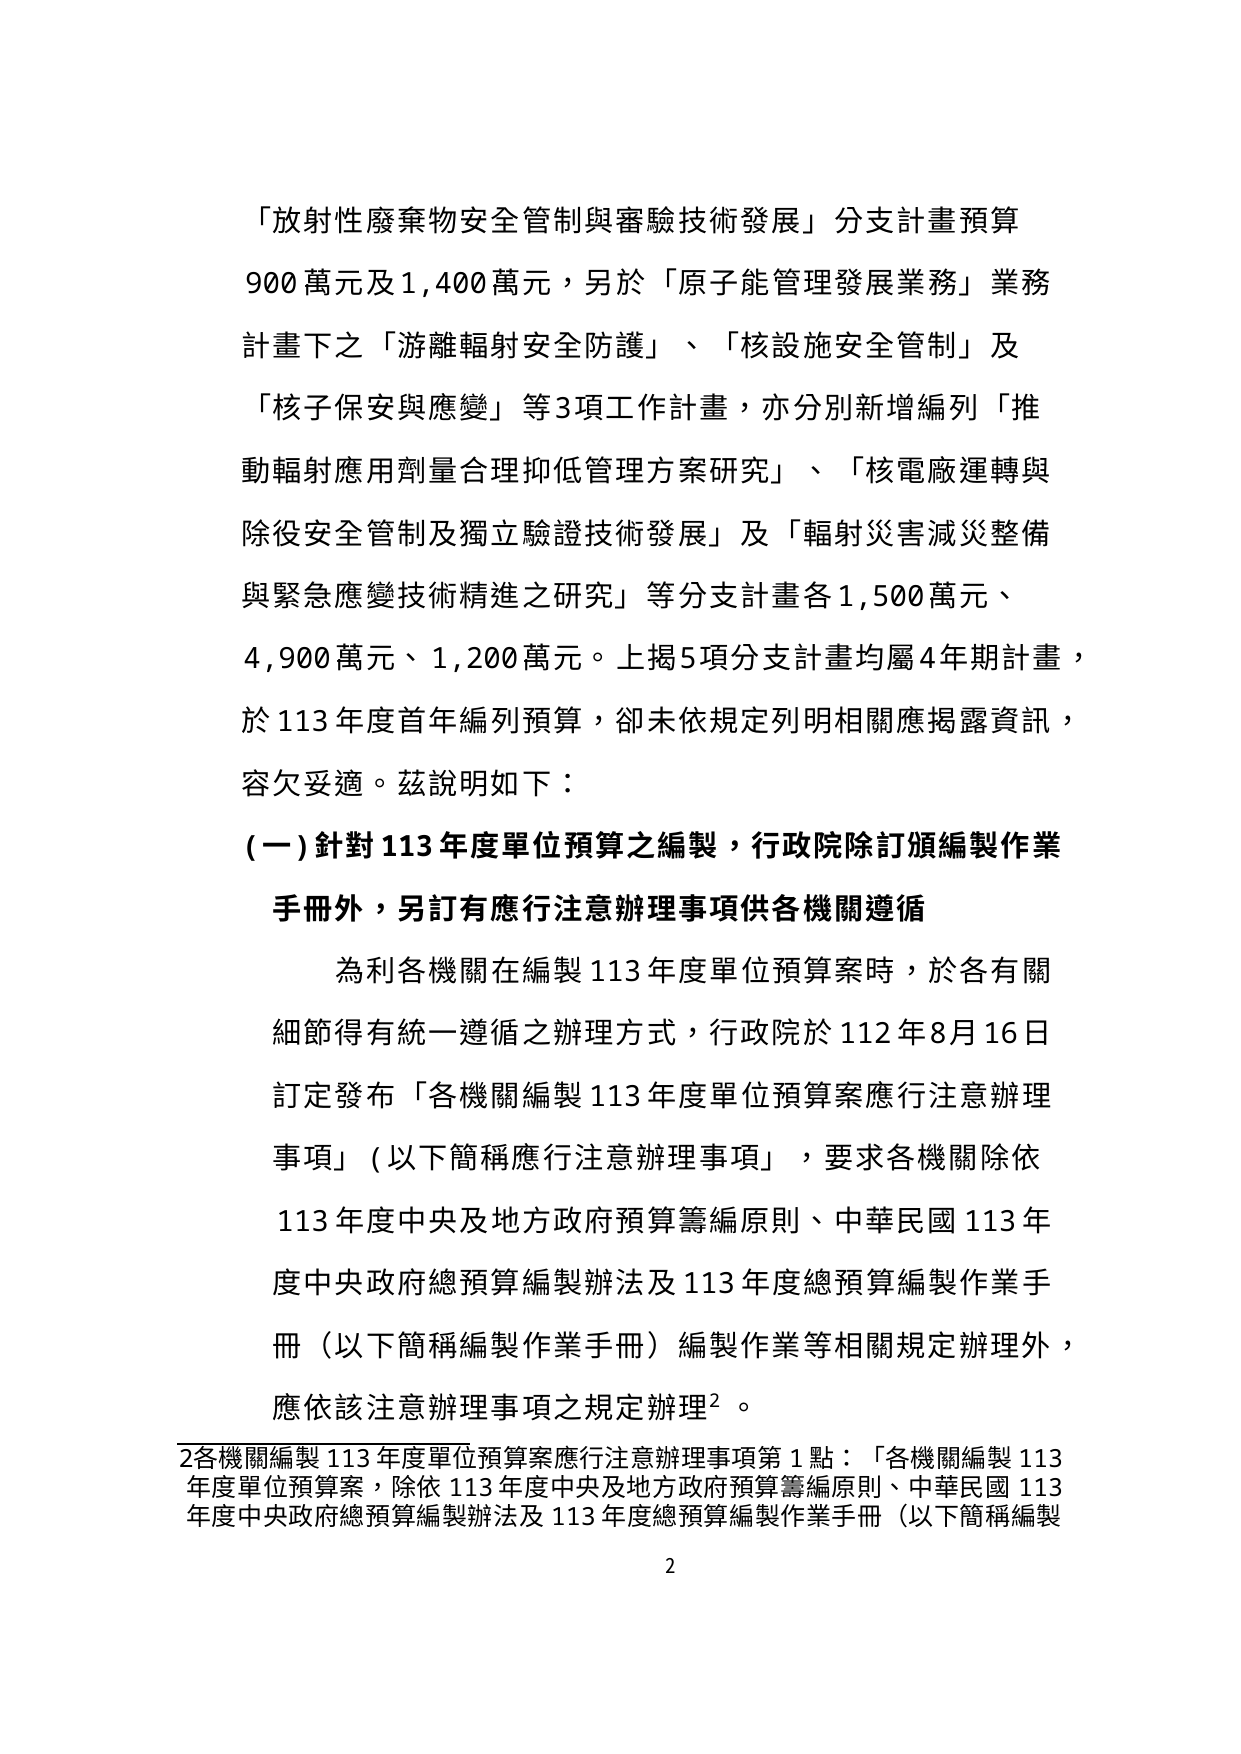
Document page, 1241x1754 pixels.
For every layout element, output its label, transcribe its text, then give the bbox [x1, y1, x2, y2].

text 為利各機關在編製113年度單位預算案時，於各有關細節得有統一遵循之辦理方式，行政院於112年8月16日訂定發布「各機關編製113年度單位預算案應行注意辦理事項」(以下簡稱應行注意辦理事項」，要求各機關除依113年度中央及地方政府預算籌編原則、中華民國113年度中央政府總預算編製辦法及113年度總預算編製作業手冊（以下簡稱編製作業手冊）編製作業等相關規定辦理外，應依該注意辦理事項之規定辦理。 [266, 927, 1063, 1427]
text 核安會及所屬113年度單位預算案於「環境輻射偵測」及「核物料管制業務」等2項業務(工作)計畫，分別新增編列「輻射偵測技術建立及新世代智慧輻射監測站計畫」、「放射性廢棄物安全管制與審驗技術發展」分支計畫預算900萬元及1,400萬元，另於「原子能管理發展業務」業務計畫下之「游離輻射安全防護」、「核設施安全管制」及「核子保安與應變」等3項工作計畫，亦分別新增編列「推動輻射應用劑量合理抑低管理方案研究」、「核電廠運轉與除役安全管制及獨立驗證技術發展」及「輻射災害減災整備與緊急應變技術精進之研究」等分支計畫各1,500萬元、4,900萬元、1,200萬元。上揭5項分支計畫均屬4年期計畫，於113年度首年編列預算，卻未依規定列明相關應揭露資訊，容欠妥適。茲說明如下： [236, 177, 1063, 802]
text 各機關編製113年度單位預算案應行注意辦理事項第1點：「各機關編製113年度單位預算案，除依113年度中央及地方政府預算籌編原則、中華民國113年度中央政府總預算編製辦法及113年度總預算編製作業手冊（以下簡稱編製 [178, 1444, 1063, 1532]
text (一)針對113年度單位預算之編製，行政院除訂頒編製作業手冊外，另訂有應行注意辦理事項供各機關遵循 [236, 802, 1063, 927]
